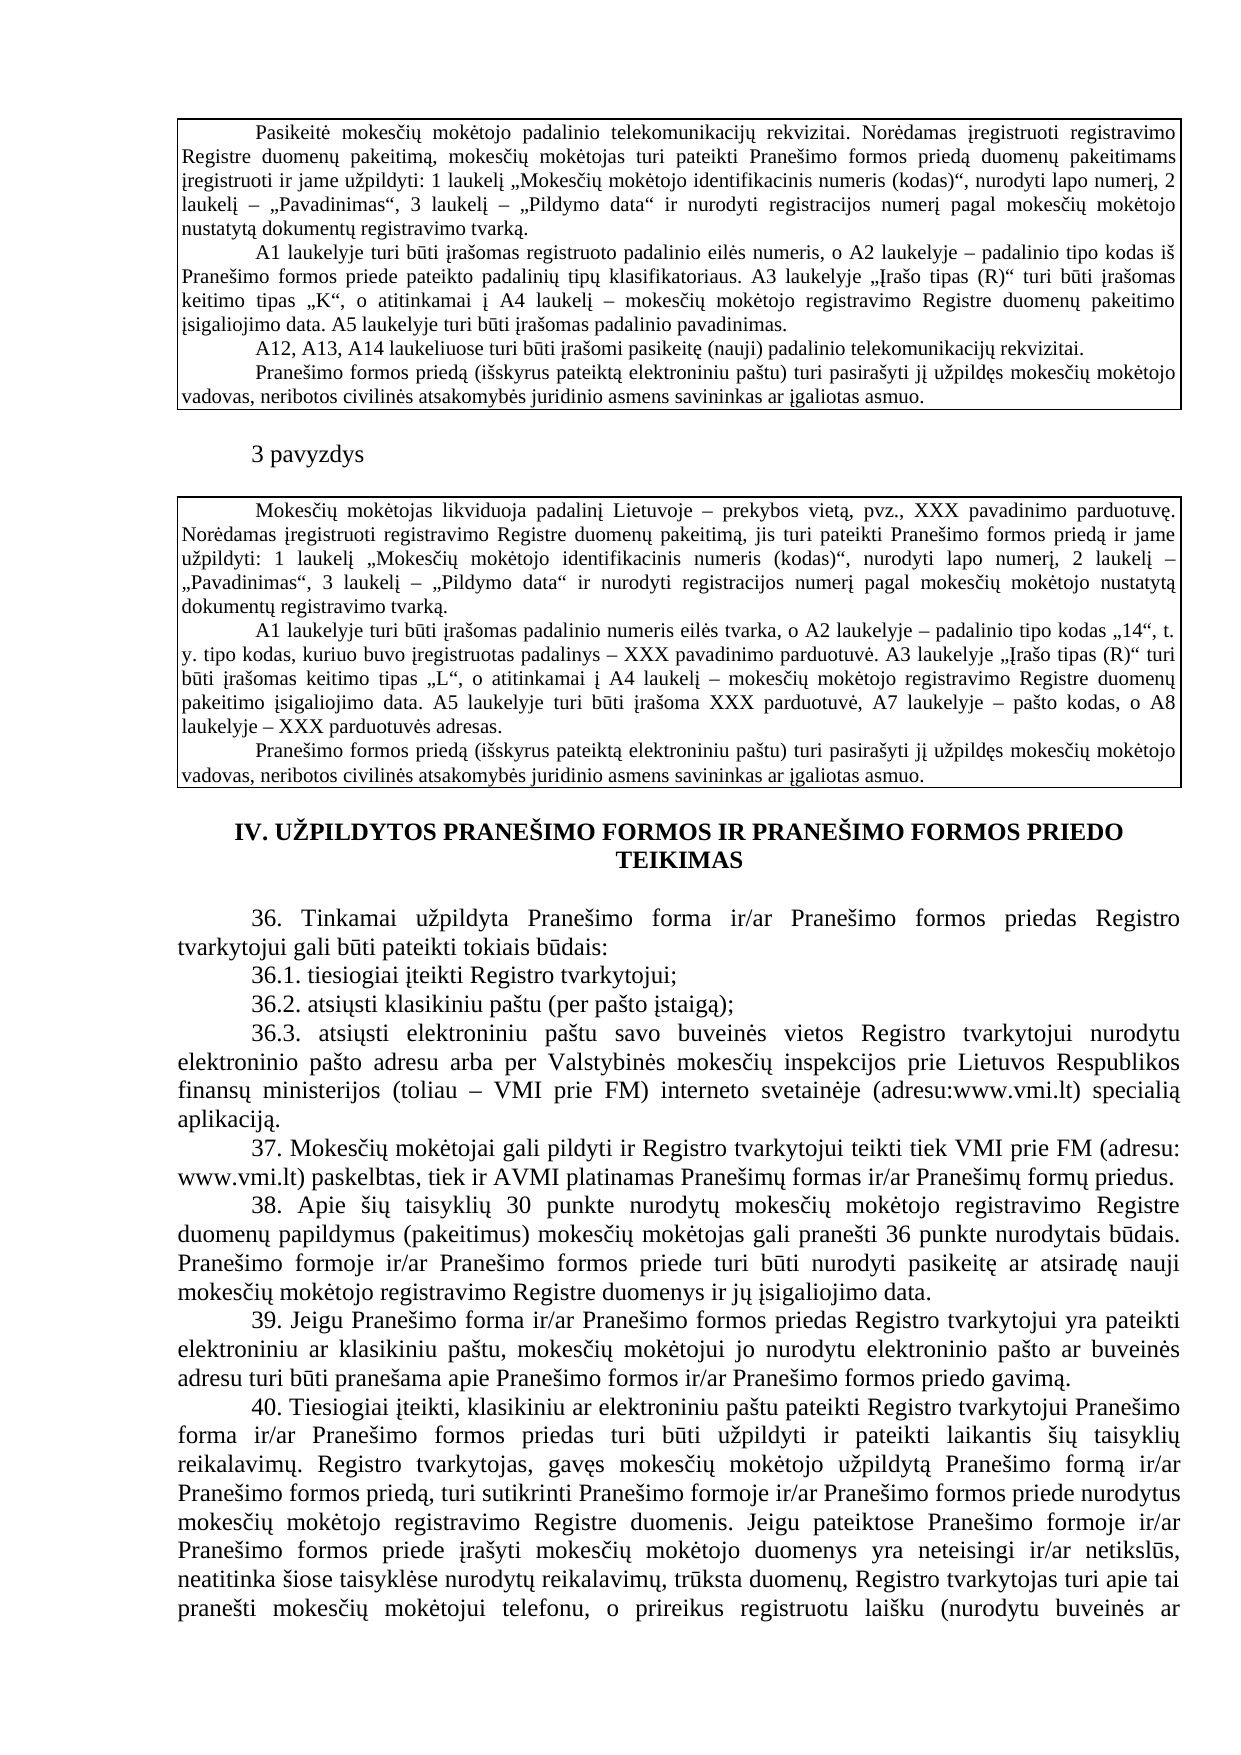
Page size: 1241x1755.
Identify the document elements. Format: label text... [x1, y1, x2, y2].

text 36. Tinkamai užpildyta Pranešimo forma ir/ar Pranešimo formos priedas Registro tvarkytojui gali būti pateikti tokiais būdais: [177, 903, 1181, 961]
text 40. Tiesiogiai įteikti, klasikiniu ar elektroniniu paštu pateikti Registro tvarkytojui Pranešimo forma ir/ar Pranešimo formos priedas turi būti užpildyti ir pateikti laikantis šių taisyklių reikalavimų. Registro tvarkytojas, gavęs mokesčių mokėtojo užpildytą Pranešimo formą ir/ar Pranešimo formos priedą, turi sutikrinti Pranešimo formoje ir/ar Pranešimo formos priede nurodytus mokesčių mokėtojo registravimo Registre duomenis. Jeigu pateiktose Pranešimo formoje ir/ar Pranešimo formos priede įrašyti mokesčių mokėtojo duomenys yra neteisingi ir/ar netikslūs, neatitinka šiose taisyklėse nurodytų reikalavimų, trūksta duomenų, Registro tvarkytojas turi apie tai pranešti mokesčių mokėtojui telefonu, o prireikus registruotu laišku (nurodytu buveinės ar [177, 1392, 1181, 1622]
text 36.3. atsiųsti elektroniniu paštu savo buveinės vietos Registro tvarkytojui nurodytu elektroninio pašto adresu arba per Valstybinės mokesčių inspekcijos prie Lietuvos Respublikos finansų ministerijos (toliau – VMI prie FM) interneto svetainėje (adresu:www.vmi.lt) specialią aplikaciją. [177, 1018, 1181, 1133]
text 37. Mokesčių mokėtojai gali pildyti ir Registro tvarkytojui teikti tiek VMI prie FM (adresu: www.vmi.lt) paskelbtas, tiek ir AVMI platinamas Pranešimų formas ir/ar Pranešimų formų priedus. [177, 1133, 1181, 1191]
text 39. Jeigu Pranešimo forma ir/ar Pranešimo formos priedas Registro tvarkytojui yra pateikti elektroniniu ar klasikiniu paštu, mokesčių mokėtojui jo nurodytu elektroninio pašto ar buveinės adresu turi būti pranešama apie Pranešimo formos ir/ar Pranešimo formos priedo gavimą. [177, 1306, 1181, 1392]
text 3 pavyzdys [177, 439, 1181, 467]
text 38. Apie šių taisyklių 30 punkte nurodytų mokesčių mokėtojo registravimo Registre duomenų papildymus (pakeitimus) mokesčių mokėtojas gali pranešti 36 punkte nurodytais būdais. Pranešimo formoje ir/ar Pranešimo formos priede turi būti nurodyti pasikeitę ar atsiradę nauji mokesčių mokėtojo registravimo Registre duomenys ir jų įsigaliojimo data. [177, 1191, 1181, 1306]
text 36.1. tiesiogiai įteikti Registro tvarkytojui; [177, 961, 1181, 989]
text 36.2. atsiųsti klasikiniu paštu (per pašto įstaigą); [177, 989, 1181, 1018]
text IV. UŽPILDYTOS PRANEŠIMO FORMOS IR PRANEŠIMO FORMOS PRIEDO TEIKIMAS [177, 817, 1181, 874]
